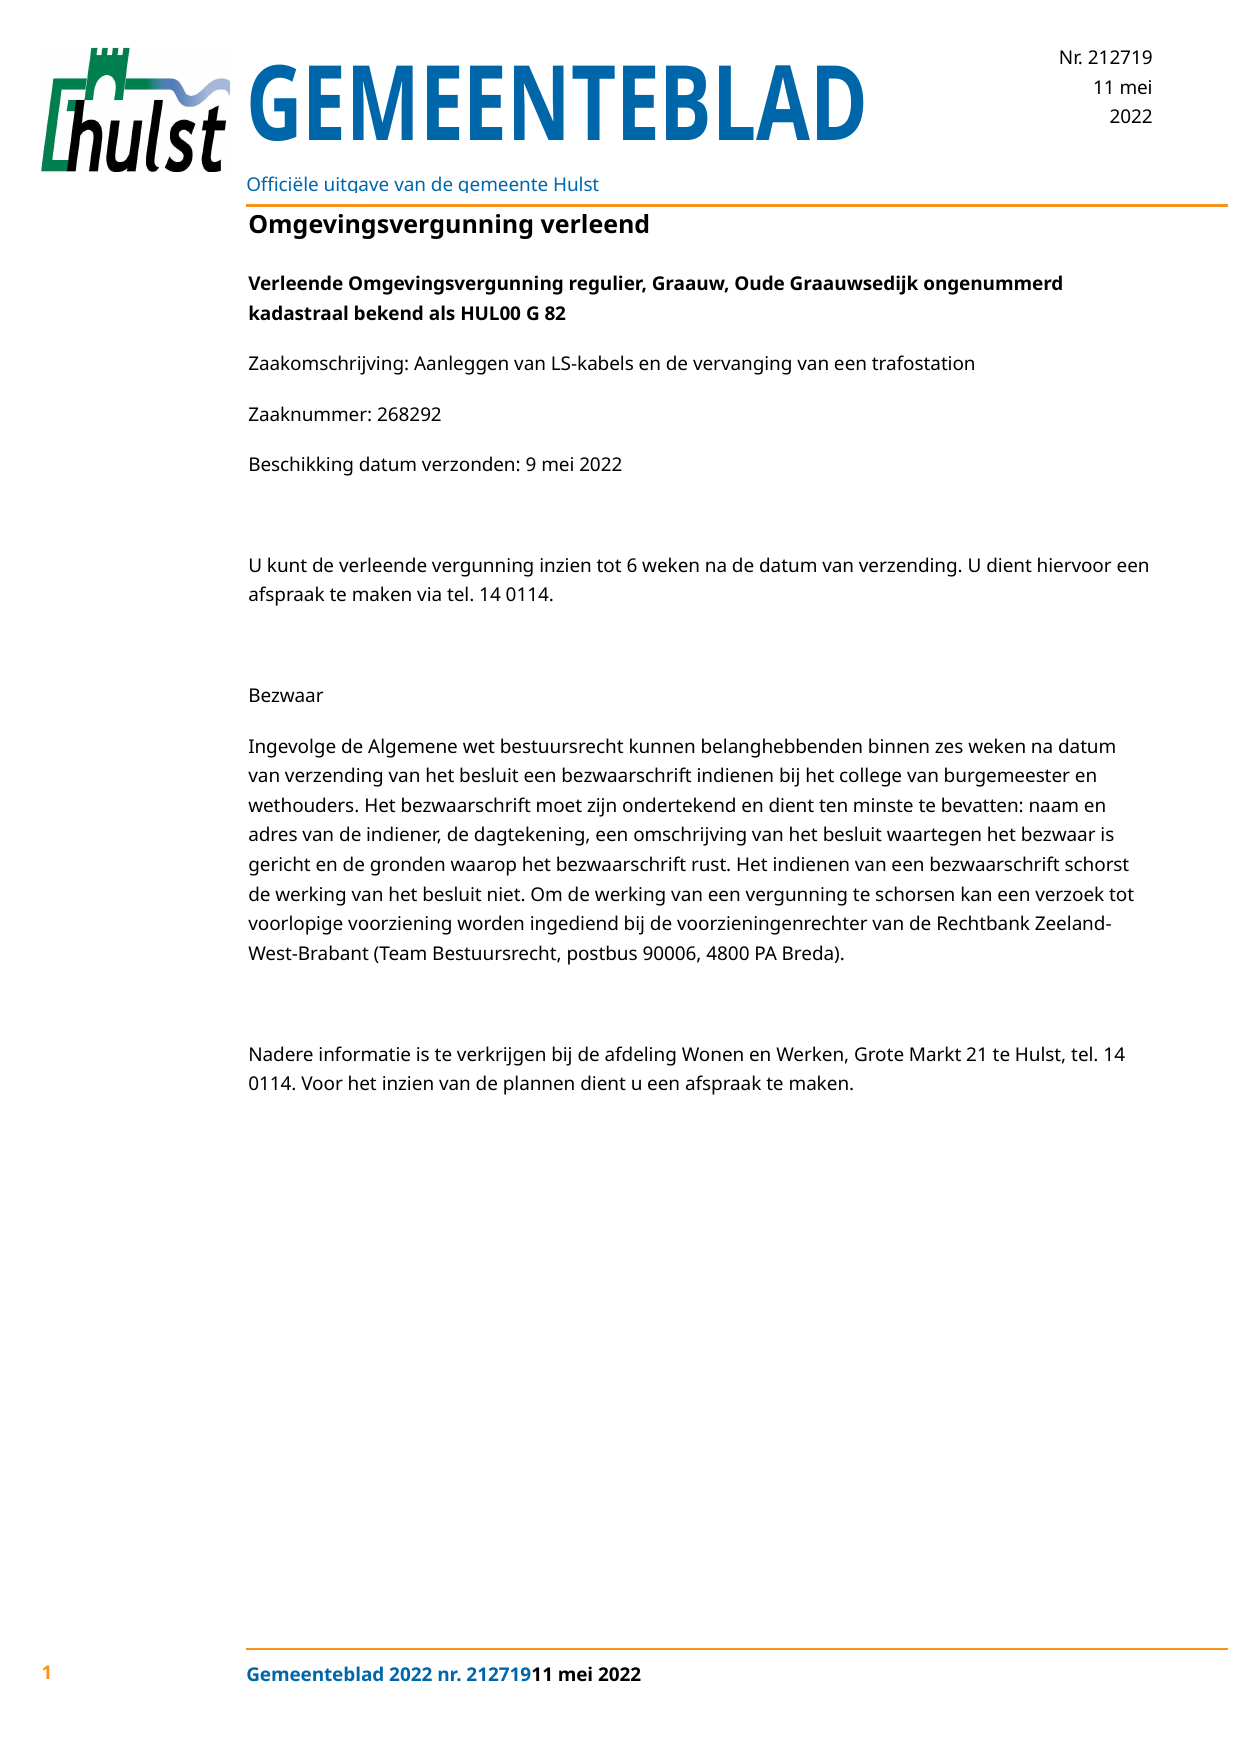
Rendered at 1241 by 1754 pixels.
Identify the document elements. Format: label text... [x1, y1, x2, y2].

text Bezwaar [248, 682, 1152, 708]
text Nadere informatie is te verkrijgen bij de afdeling Wonen en Werken, Grote Markt 21 te Hulst, tel. 14 0114. Voor het inzien van de plannen dient u een afspraak te maken. [248, 1041, 1152, 1096]
text Omgevingsvergunning verleend [248, 207, 1152, 241]
picture [41, 47, 231, 172]
text Beschikking datum verzonden: 9 mei 2022 [248, 451, 1152, 477]
text Zaakomschrijving: Aanleggen van LS-kabels en de vervanging van een trafostation [248, 350, 1152, 376]
text Zaaknummer: 268292 [248, 401, 1152, 426]
text Ingevolge de Algemene wet bestuursrecht kunnen belanghebbenden binnen zes weken na datum van verzending van het besluit een bezwaarschrift indienen bij het college van burgemeester en wethouders. Het bezwaarschrift moet zijn ondertekend en dient ten minste te bevatten: naam en adres van de indiener, de dagtekening, een omschrijving van het besluit waartegen het bezwaar is gericht en de gronden waarop het bezwaarschrift rust. Het indienen van een bezwaarschrift schorst de werking van het besluit niet. Om de werking van een vergunning te schorsen kan een verzoek tot voorlopige voorziening worden ingediend bij de voorzieningenrechter van de Rechtbank Zeeland-West-Brabant (Team Bestuursrecht, postbus 90006, 4800 PA Breda). [248, 733, 1152, 966]
text U kunt de verleende vergunning inzien tot 6 weken na de datum van verzending. U dient hiervoor een afspraak te maken via tel. 14 0114. [248, 552, 1152, 607]
text Verleende Omgevingsvergunning regulier, Graauw, Oude Graauwsedijk ongenummerd kadastraal bekend als HUL00 G 82 [248, 270, 1152, 326]
